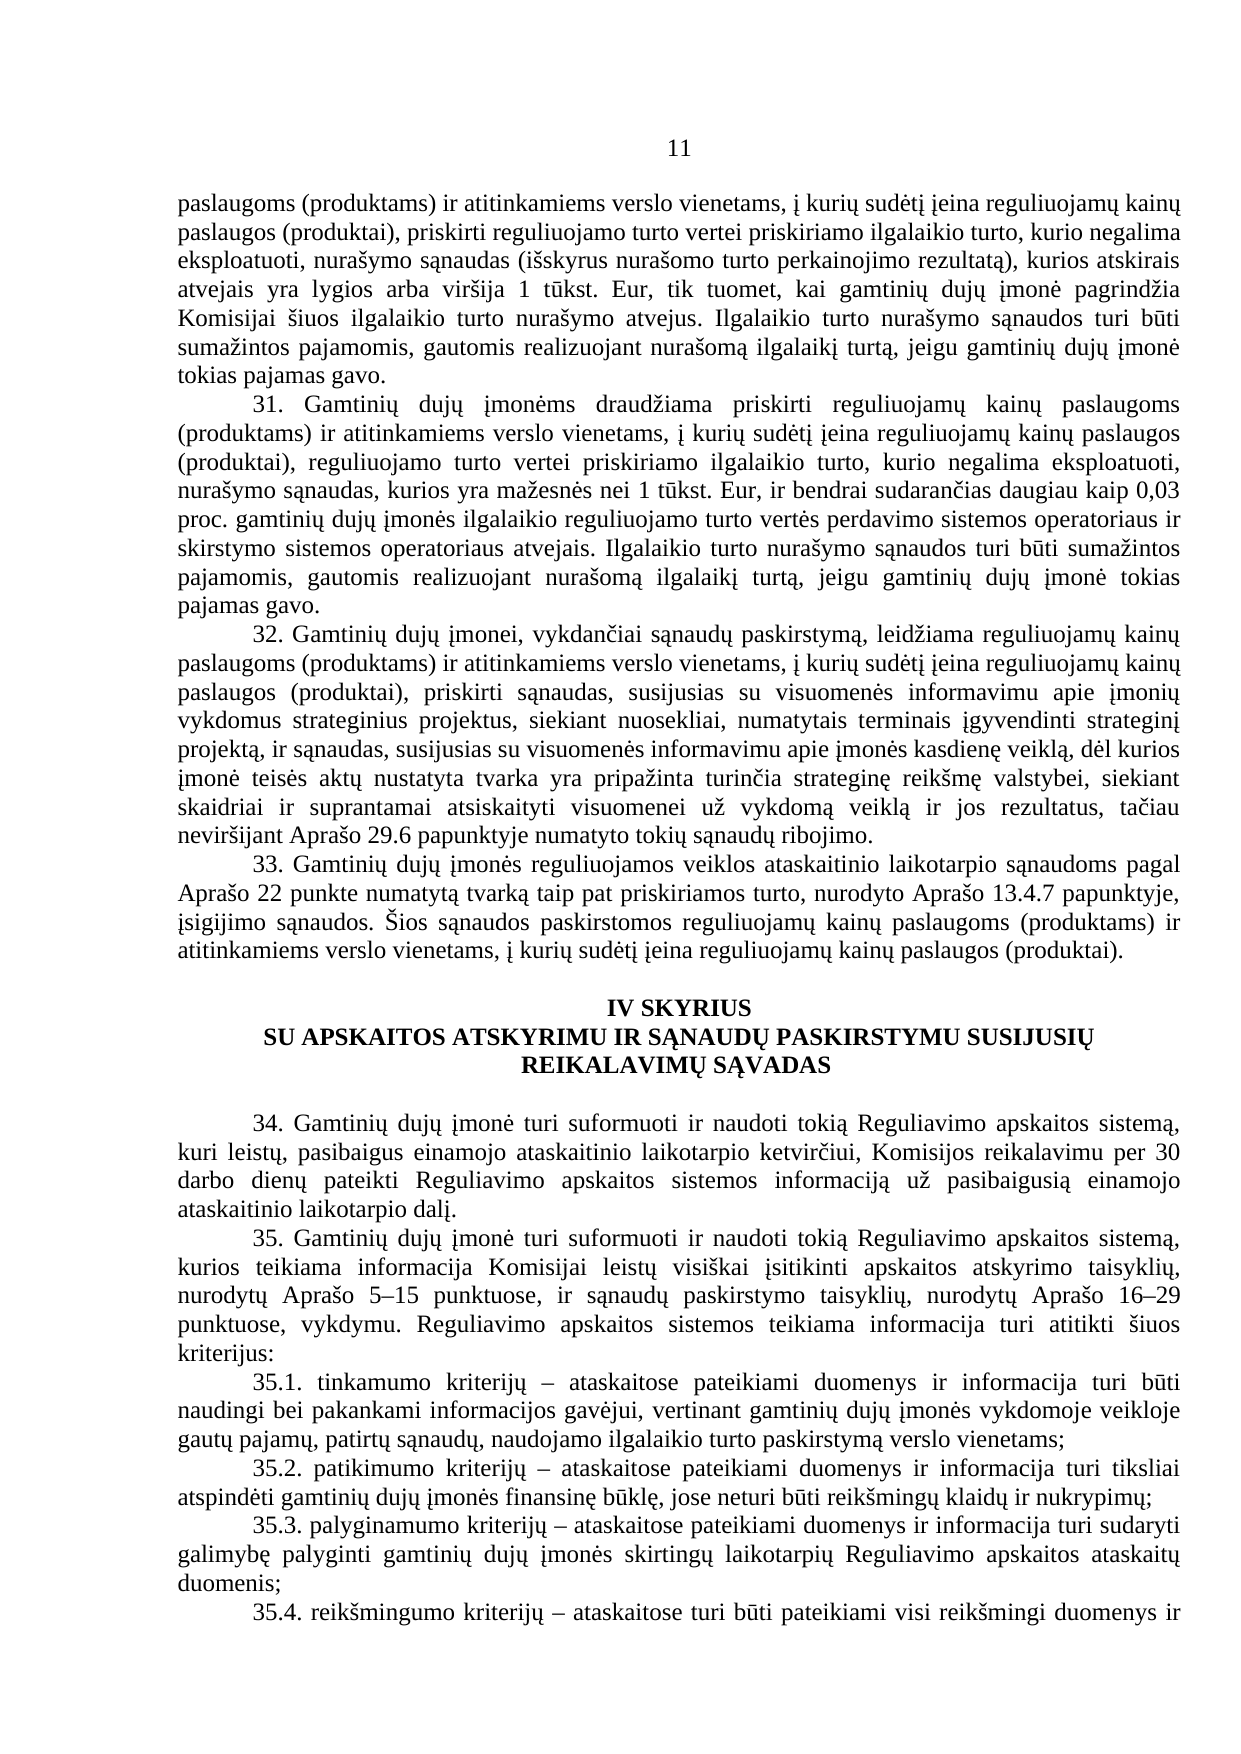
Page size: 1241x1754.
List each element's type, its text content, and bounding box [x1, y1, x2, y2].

text 34. Gamtinių dujų įmonė turi suformuoti ir naudoti tokią Reguliavimo apskaitos sistemą, kuri leistų, pasibaigus einamojo ataskaitinio laikotarpio ketvirčiui, Komisijos reikalavimu per 30 darbo dienų pateikti Reguliavimo apskaitos sistemos informaciją už pasibaigusią einamojo ataskaitinio laikotarpio dalį. [177, 1108, 1181, 1223]
text 33. Gamtinių dujų įmonės reguliuojamos veiklos ataskaitinio laikotarpio sąnaudoms pagal Aprašo 22 punkte numatytą tvarką taip pat priskiriamos turto, nurodyto Aprašo 13.4.7 papunktyje, įsigijimo sąnaudos. Šios sąnaudos paskirstomos reguliuojamų kainų paslaugoms (produktams) ir atitinkamiems verslo vienetams, į kurių sudėtį įeina reguliuojamų kainų paslaugos (produktai). [177, 849, 1181, 964]
text 35. Gamtinių dujų įmonė turi suformuoti ir naudoti tokią Reguliavimo apskaitos sistemą, kurios teikiama informacija Komisijai leistų visiškai įsitikinti apskaitos atskyrimo taisyklių, nurodytų Aprašo 5–15 punktuose, ir sąnaudų paskirstymo taisyklių, nurodytų Aprašo 16–29 punktuose, vykdymu. Reguliavimo apskaitos sistemos teikiama informacija turi atitikti šiuos kriterijus: [177, 1223, 1181, 1367]
text 31. Gamtinių dujų įmonėms draudžiama priskirti reguliuojamų kainų paslaugoms (produktams) ir atitinkamiems verslo vienetams, į kurių sudėtį įeina reguliuojamų kainų paslaugos (produktai), reguliuojamo turto vertei priskiriamo ilgalaikio turto, kurio negalima eksploatuoti, nurašymo sąnaudas, kurios yra mažesnės nei 1 tūkst. Eur, ir bendrai sudarančias daugiau kaip 0,03 proc. gamtinių dujų įmonės ilgalaikio reguliuojamo turto vertės perdavimo sistemos operatoriaus ir skirstymo sistemos operatoriaus atvejais. Ilgalaikio turto nurašymo sąnaudos turi būti sumažintos pajamomis, gautomis realizuojant nurašomą ilgalaikį turtą, jeigu gamtinių dujų įmonė tokias pajamas gavo. [177, 389, 1181, 619]
text 35.4. reikšmingumo kriterijų – ataskaitose turi būti pateikiami visi reikšmingi duomenys ir [177, 1597, 1181, 1626]
text paslaugoms (produktams) ir atitinkamiems verslo vienetams, į kurių sudėtį įeina reguliuojamų kainų paslaugos (produktai), priskirti reguliuojamo turto vertei priskiriamo ilgalaikio turto, kurio negalima eksploatuoti, nurašymo sąnaudas (išskyrus nurašomo turto perkainojimo rezultatą), kurios atskirais atvejais yra lygios arba viršija 1 tūkst. Eur, tik tuomet, kai gamtinių dujų įmonė pagrindžia Komisijai šiuos ilgalaikio turto nurašymo atvejus. Ilgalaikio turto nurašymo sąnaudos turi būti sumažintos pajamomis, gautomis realizuojant nurašomą ilgalaikį turtą, jeigu gamtinių dujų įmonė tokias pajamas gavo. [177, 188, 1181, 389]
text SU APSKAITOS ATSKYRIMU IR SĄNAUDŲ PASKIRSTYMU SUSIJUSIŲ REIKALAVIMŲ SĄVADAS [177, 1022, 1181, 1079]
text 32. Gamtinių dujų įmonei, vykdančiai sąnaudų paskirstymą, leidžiama reguliuojamų kainų paslaugoms (produktams) ir atitinkamiems verslo vienetams, į kurių sudėtį įeina reguliuojamų kainų paslaugos (produktai), priskirti sąnaudas, susijusias su visuomenės informavimu apie įmonių vykdomus strateginius projektus, siekiant nuosekliai, numatytais terminais įgyvendinti strateginį projektą, ir sąnaudas, susijusias su visuomenės informavimu apie įmonės kasdienę veiklą, dėl kurios įmonė teisės aktų nustatyta tvarka yra pripažinta turinčia strateginę reikšmę valstybei, siekiant skaidriai ir suprantamai atsiskaityti visuomenei už vykdomą veiklą ir jos rezultatus, tačiau neviršijant Aprašo 29.6 papunktyje numatyto tokių sąnaudų ribojimo. [177, 619, 1181, 849]
text 35.3. palyginamumo kriterijų – ataskaitose pateikiami duomenys ir informacija turi sudaryti galimybę palyginti gamtinių dujų įmonės skirtingų laikotarpių Reguliavimo apskaitos ataskaitų duomenis; [177, 1511, 1181, 1597]
text 35.1. tinkamumo kriterijų – ataskaitose pateikiami duomenys ir informacija turi būti naudingi bei pakankami informacijos gavėjui, vertinant gamtinių dujų įmonės vykdomoje veikloje gautų pajamų, patirtų sąnaudų, naudojamo ilgalaikio turto paskirstymą verslo vienetams; [177, 1367, 1181, 1453]
text 35.2. patikimumo kriterijų – ataskaitose pateikiami duomenys ir informacija turi tiksliai atspindėti gamtinių dujų įmonės finansinę būklę, jose neturi būti reikšmingų klaidų ir nukrypimų; [177, 1453, 1181, 1511]
text IV SKYRIUS [177, 993, 1181, 1022]
